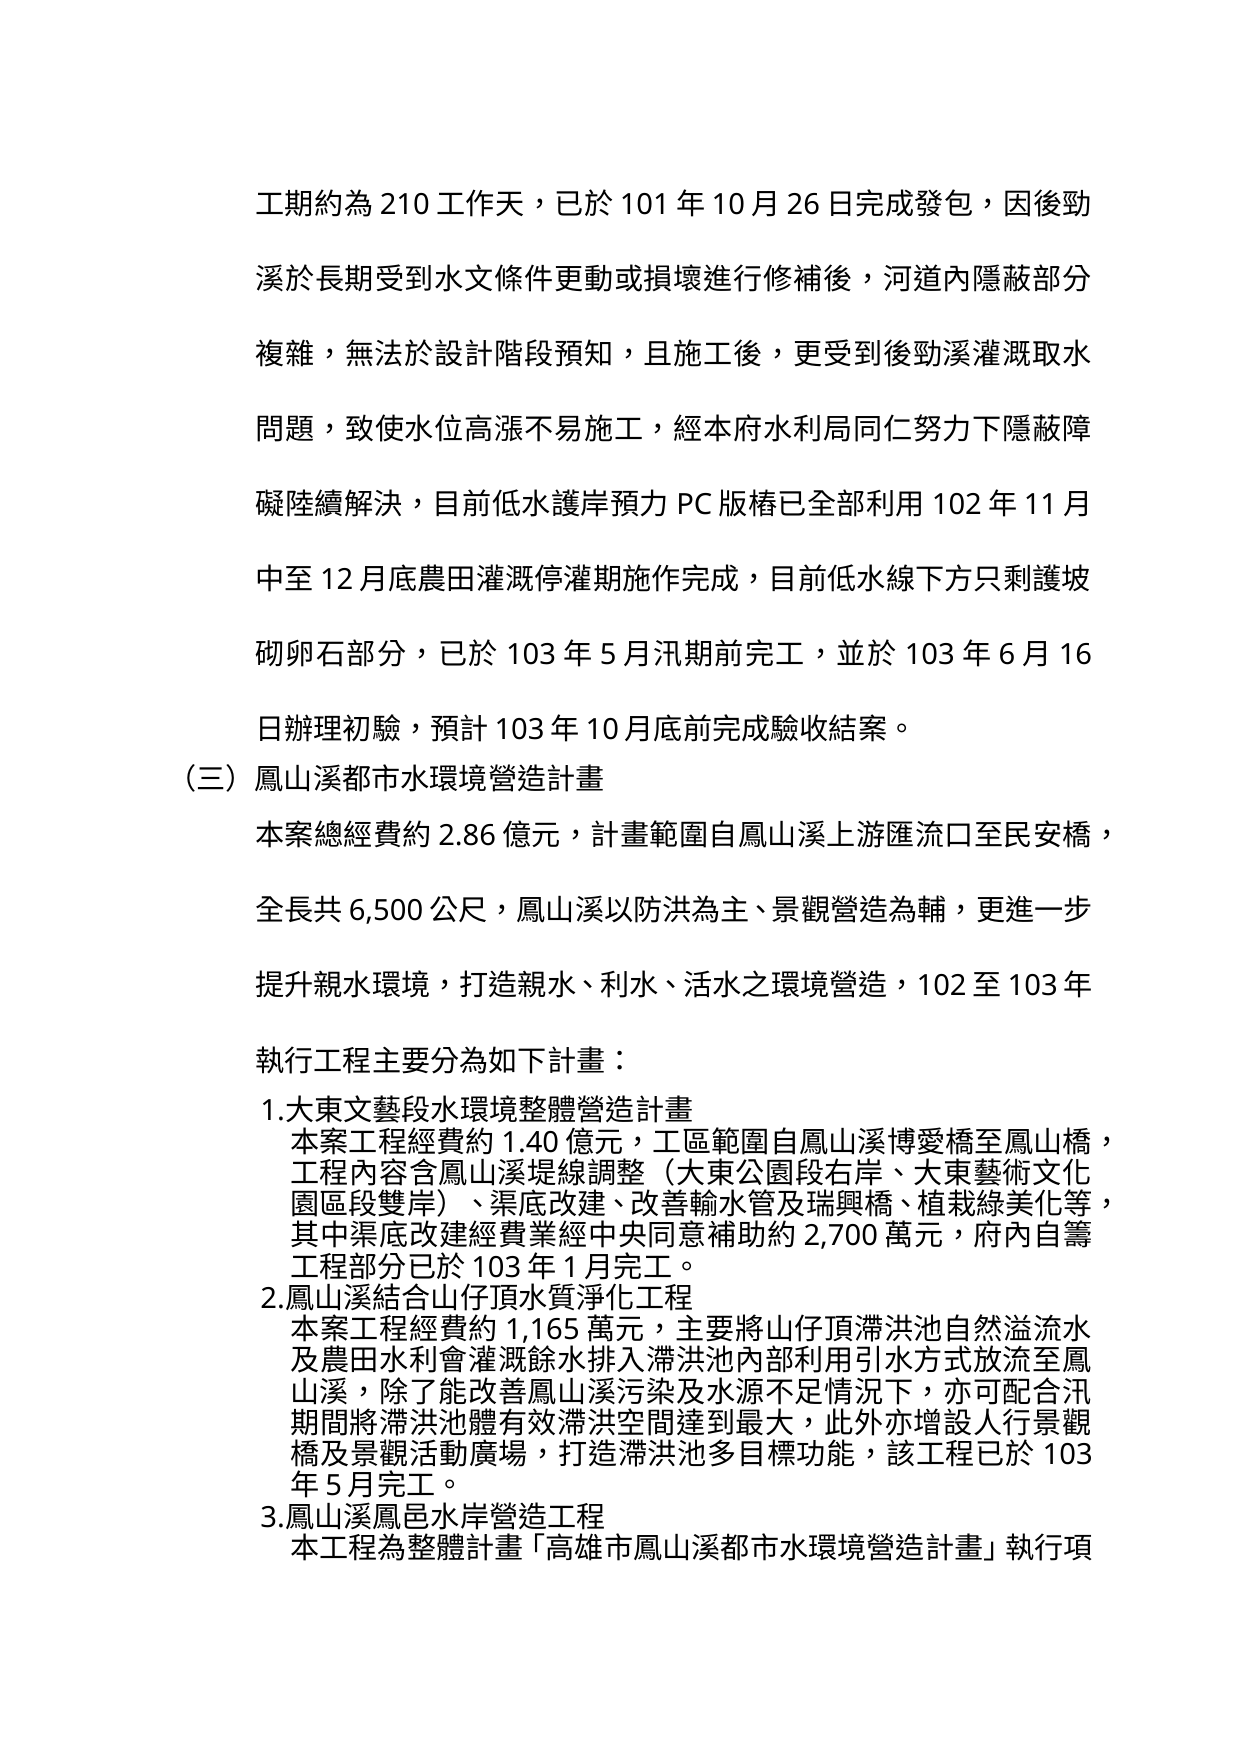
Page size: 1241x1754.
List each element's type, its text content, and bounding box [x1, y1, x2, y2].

text 本工程為整體計畫「高雄市鳳山溪都市水環境營造計畫」執行項目之一，配合年度經費預算，預計103年始執行本工程，配合鳳山溪上游大東文藝段水岸及下游中崙濕地公園營造工程完工，為讓鳳山溪水岸網絡系統更臻活絡，結合週邊社區、校園、國泰花市以及公28與未來將開闢之五甲路東側公園用地，以期實質帶動鳳山溪景觀河濱公園特色，其計畫經費約4000萬元，細部設計已完成審查，目前辦理招標程序中。 [290, 1533, 1092, 1564]
text 2.鳳山溪結合山仔頂水質淨化工程 [260, 1283, 1092, 1314]
text 3.鳳山溪鳳邑水岸營造工程 [260, 1502, 1092, 1533]
text 本案工程經費約1,165萬元，主要將山仔頂滯洪池自然溢流水及農田水利會灌溉餘水排入滯洪池內部利用引水方式放流至鳳山溪，除了能改善鳳山溪污染及水源不足情況下，亦可配合汛期間將滯洪池體有效滯洪空間達到最大，此外亦增設人行景觀橋及景觀活動廣場，打造滯洪池多目標功能，該工程已於103年5月完工。 [290, 1314, 1092, 1502]
text 本案總經費約2.86億元，計畫範圍自鳳山溪上游匯流口至民安橋，全長共6,500公尺，鳳山溪以防洪為主、景觀營造為輔，更進一步提升親水環境，打造親水、利水、活水之環境營造，102至103年執行工程主要分為如下計畫： [255, 796, 1092, 1096]
text 1.大東文藝段水環境整體營造計畫 [260, 1096, 1092, 1127]
text 工期約為210工作天，已於101年10月26日完成發包，因後勁溪於長期受到水文條件更動或損壞進行修補後，河道內隱蔽部分複雜，無法於設計階段預知，且施工後，更受到後勁溪灌溉取水問題，致使水位高漲不易施工，經本府水利局同仁努力下隱蔽障礙陸續解決，目前低水護岸預力PC版樁已全部利用102年11月中至12月底農田灌溉停灌期施作完成，目前低水線下方只剩護坡砌卵石部分，已於103年5月汛期前完工，並於103年6月16日辦理初驗，預計103年10月底前完成驗收結案。 [255, 164, 1092, 764]
text 本案工程經費約1.40億元，工區範圍自鳳山溪博愛橋至鳳山橋，工程內容含鳳山溪堤線調整（大東公園段右岸、大東藝術文化園區段雙岸）、渠底改建、改善輸水管及瑞興橋、植栽綠美化等，其中渠底改建經費業經中央同意補助約2,700萬元，府內自籌工程部分已於103年1月完工。 [290, 1127, 1092, 1283]
text （三）鳳山溪都市水環境營造計畫 [148, 764, 1092, 796]
